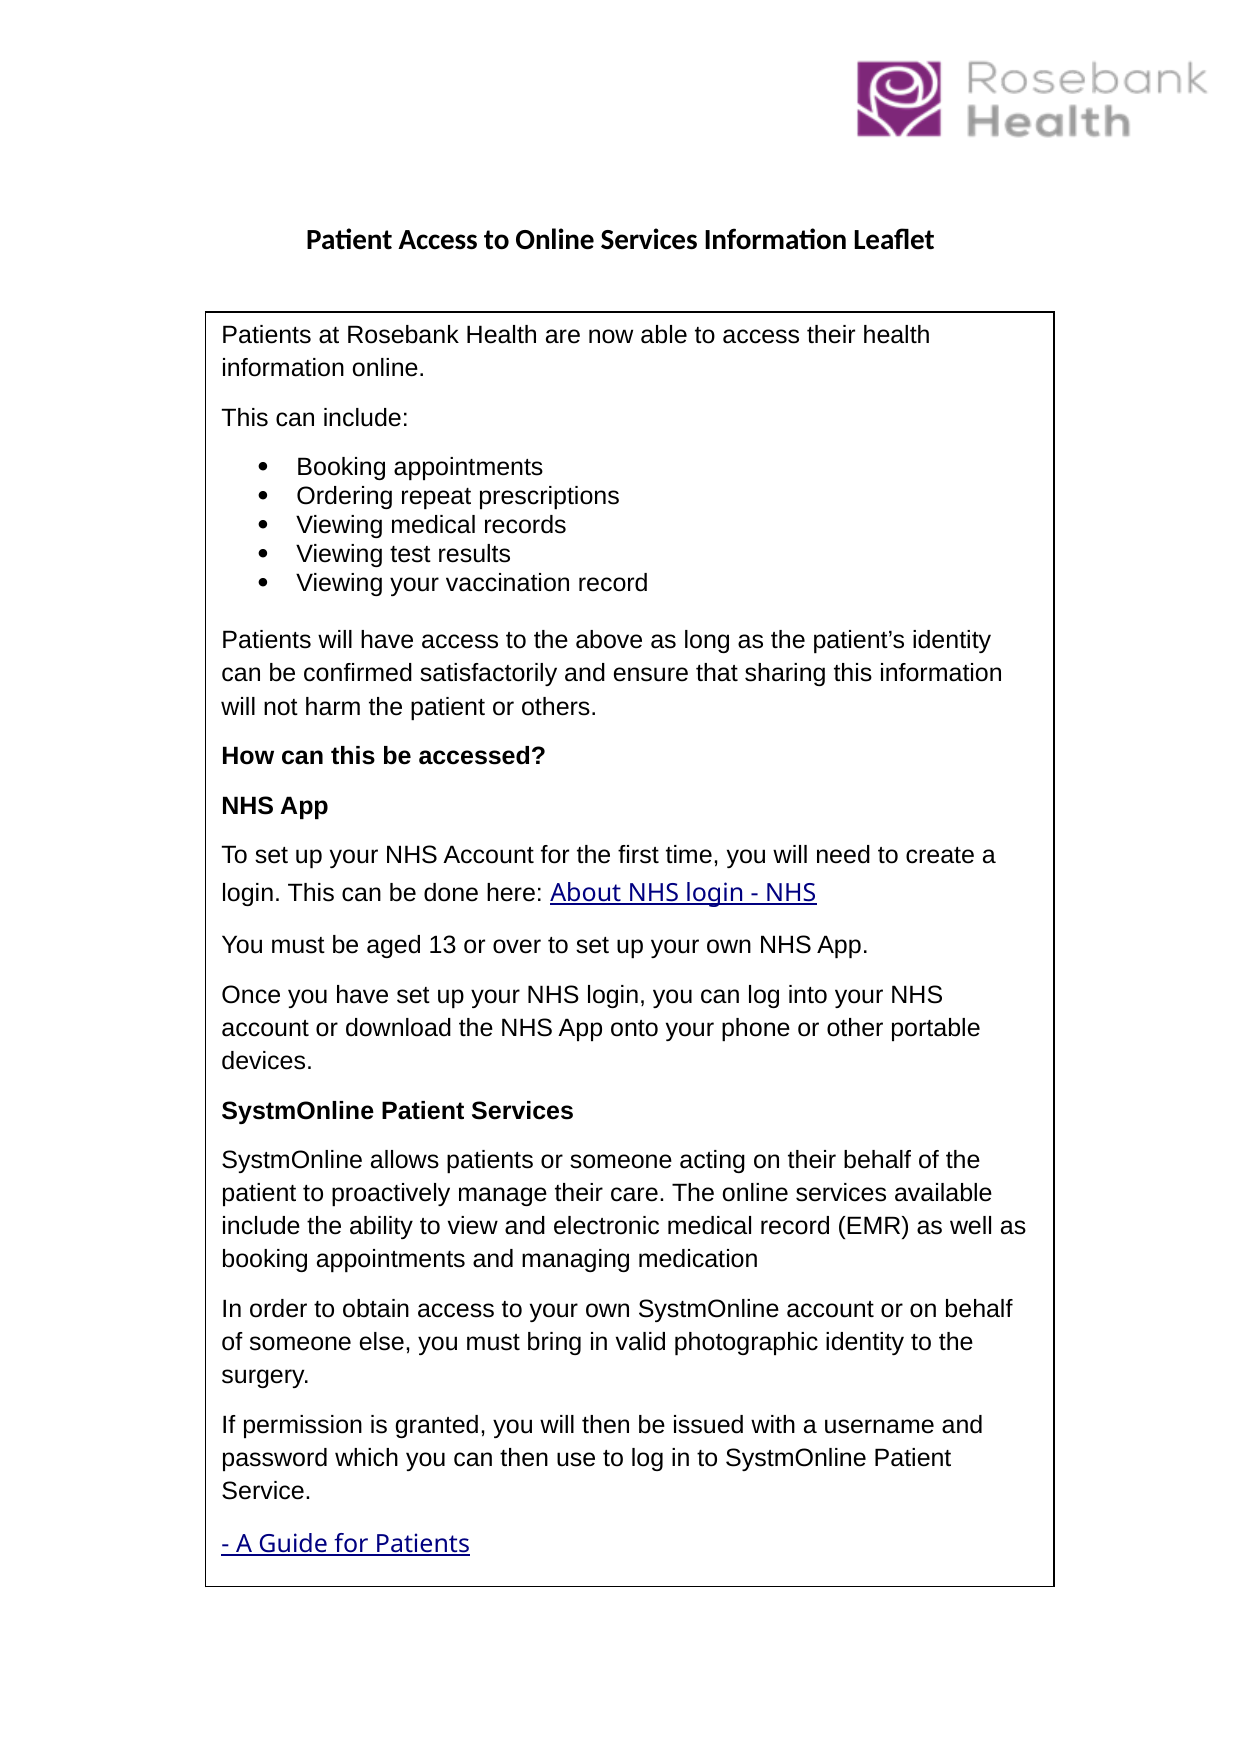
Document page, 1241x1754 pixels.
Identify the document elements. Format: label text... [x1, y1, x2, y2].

text SystmOnline Patient Services [221, 1096, 1038, 1124]
text Patients will have access to the above as long as the patient’s identity can be confirmed satisfactorily and ensure that sharing this information will not harm the patient or others. [221, 625, 1038, 720]
text To set up your NHS Account for the first time, you will need to create a login. This can be done here: About NHS login - NHS [221, 841, 1038, 908]
list Viewing your vaccination record [259, 568, 1038, 597]
text You must be aged 13 or over to set up your own NHS App. [221, 930, 1038, 959]
text SystmOnline allows patients or someone acting on their behalf of the patient to proactively manage their care. The online services available include the ability to view and electronic medical record (EMR) as well as booking appointments and managing medication [221, 1145, 1038, 1273]
list Ordering repeat prescriptions [259, 481, 1038, 510]
text Patient Access to Online Services Information Leaflet [150, 221, 1090, 257]
text Patients at Rosebank Health are now able to access their health information online. [221, 320, 1038, 382]
list Viewing test results [259, 539, 1038, 568]
text NHS App [221, 791, 1038, 819]
text [206, 313, 1053, 1586]
list Booking appointments [259, 452, 1038, 481]
text In order to obtain access to your own SystmOnline account or on behalf of someone else, you must bring in valid photographic identity to the surgery. [221, 1294, 1038, 1389]
text If permission is granted, you will then be issued with a username and password which you can then use to log in to SystmOnline Patient Service. [221, 1410, 1038, 1504]
list Viewing medical records [259, 510, 1038, 539]
text How can this be accessed? [221, 741, 1038, 770]
text More information on SystmOnline can be found here: Using SystmOnline - A Guide for Patients [221, 1526, 1038, 1578]
text Once you have set up your NHS login, you can log into your NHS account or download the NHS App onto your phone or other portable devices. [221, 980, 1038, 1075]
text This can include: [221, 403, 1038, 431]
